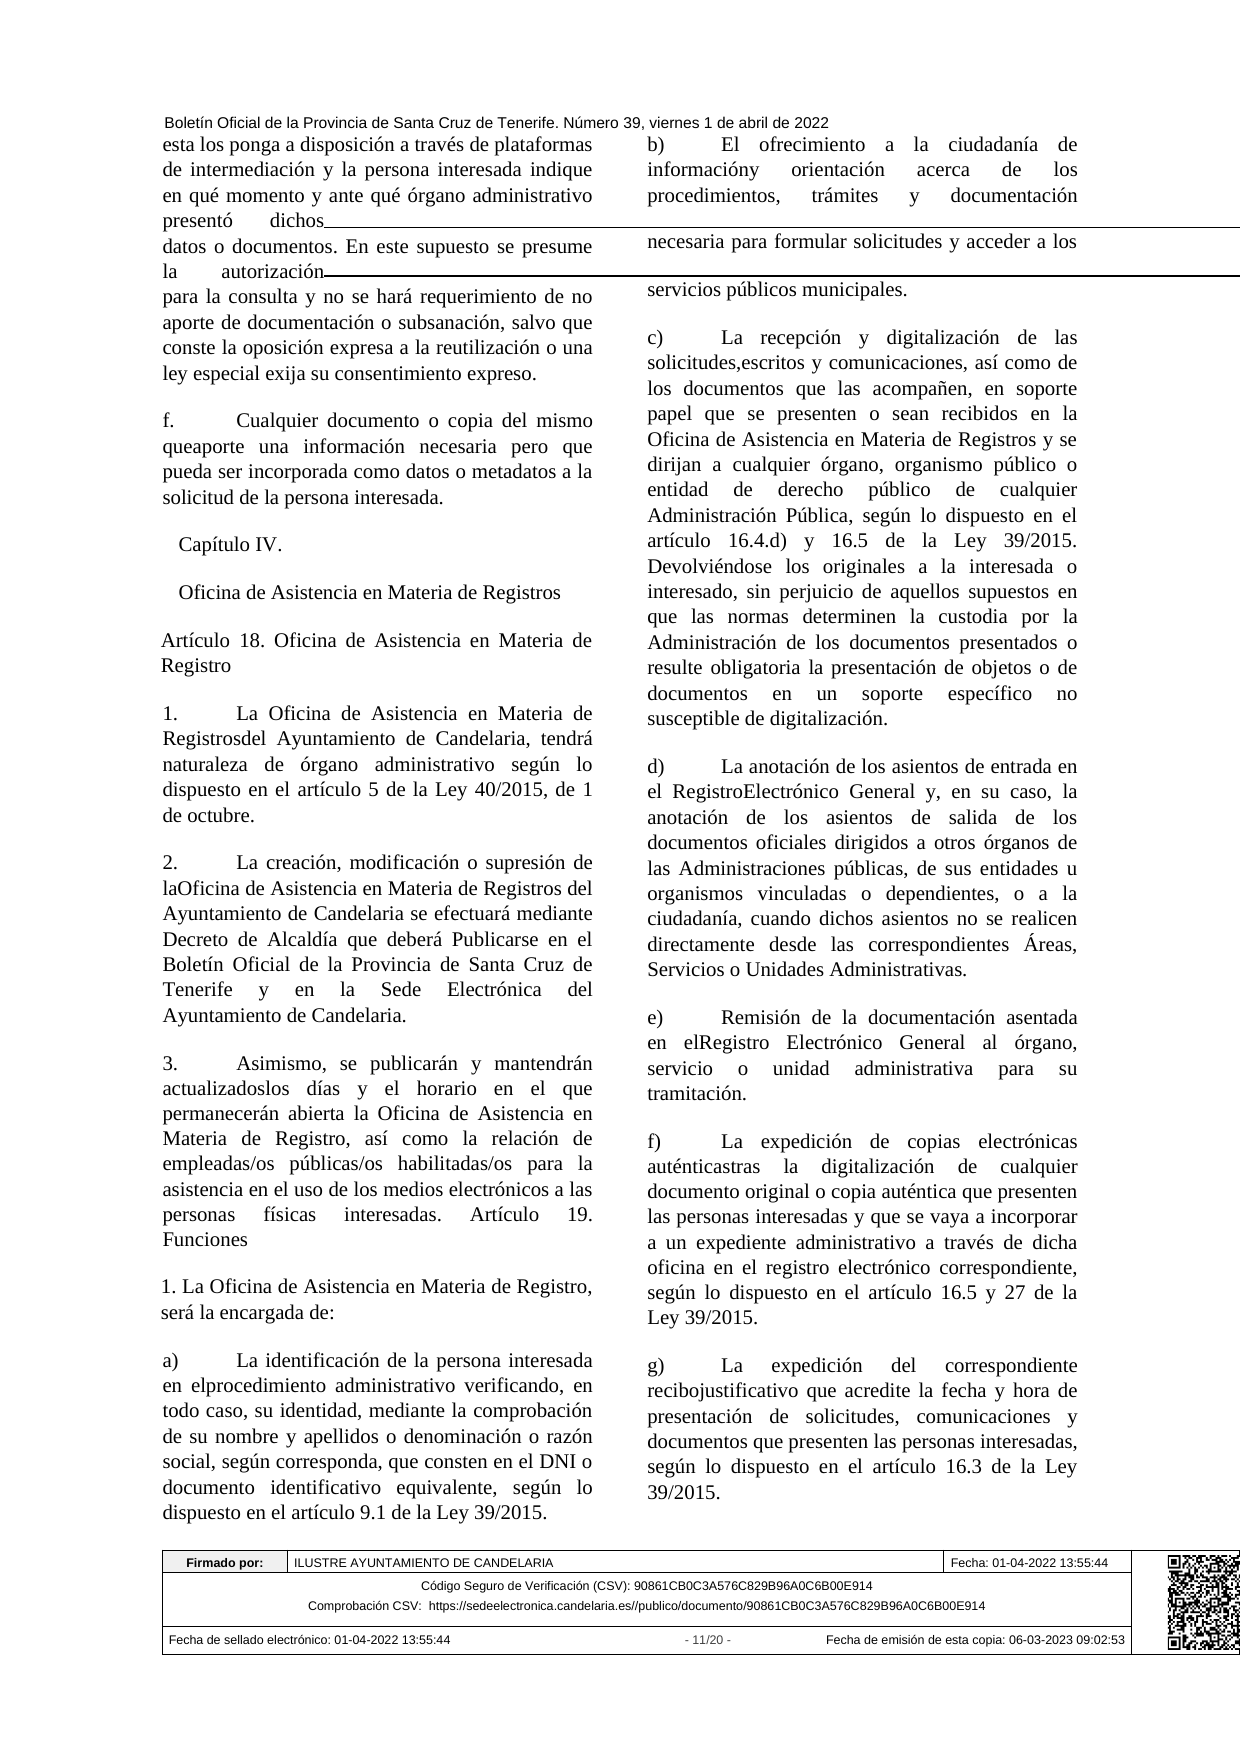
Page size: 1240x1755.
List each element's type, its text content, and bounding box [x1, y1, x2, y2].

list El ofrecimiento a la ciudadanía de informacióny orientación acerca de los procedimientos, trámites y documentación [647, 132, 1078, 227]
list Asimismo, se publicarán y mantendrán actualizadoslos días y el horario en el que permanecerán abierta la Oficina de Asistencia en Materia de Registro, así como la relación de empleadas/os públicas/os habilitadas/os para la asistencia en el uso de los medios electrónicos a las personas físicas interesadas. Artículo 19. Funciones [162, 1050, 593, 1251]
list La anotación de los asientos de entrada en el RegistroElectrónico General y, en su caso, la anotación de los asientos de salida de los documentos oficiales dirigidos a otros órganos de las Administraciones públicas, de sus entidades u organismos vinculadas o dependientes, o a la ciudadanía, cuando dichos asientos no se realicen directamente desde las correspondientes Áreas, Servicios o Unidades Administrativas. [647, 754, 1078, 981]
text Artículo 18. Oficina de Asistencia en Materia de Registro [161, 628, 593, 677]
text 1. La Oficina de Asistencia en Materia de Registro, será la encargada de: [161, 1274, 593, 1324]
list Remisión de la documentación asentada en elRegistro Electrónico General al órgano, servicio o unidad administrativa para su tramitación. [647, 1005, 1078, 1105]
list La recepción y digitalización de las solicitudes,escritos y comunicaciones, así como de los documentos que las acompañen, en soporte papel que se presenten o sean recibidos en la Oficina de Asistencia en Materia de Registros y se dirijan a cualquier órgano, organismo público o entidad de derecho público de cualquier Administración Pública, según lo dispuesto en el artículo 16.4.d) y 16.5 de la Ley 39/2015. Devolviéndose los originales a la interesada o interesado, sin perjuicio de aquellos supuestos en que las normas determinen la custodia por la Administración de los documentos presentados o resulte obligatoria la presentación de objetos o de documentos en un soporte específico no susceptible de digitalización. [647, 325, 1078, 730]
list La expedición del correspondiente recibojustificativo que acredite la fecha y hora de presentación de solicitudes, comunicaciones y documentos que presenten las personas interesadas, según lo dispuesto en el artículo 16.3 de la Ley 39/2015. [647, 1353, 1078, 1504]
list necesaria para formular solicitudes y acceder a los [647, 228, 1078, 275]
text Capítulo IV. [178, 532, 593, 556]
list La Oficina de Asistencia en Materia de Registrosdel Ayuntamiento de Candelaria, tendrá naturaleza de órgano administrativo según lo dispuesto en el artículo 5 de la Ley 40/2015, de 1 de octubre. [162, 701, 593, 827]
list La identificación de la persona interesada en elprocedimiento administrativo verificando, en todo caso, su identidad, mediante la comprobación de su nombre y apellidos o denominación o razón social, según corresponda, que consten en el DNI o documento identificativo equivalente, según lo dispuesto en el artículo 9.1 de la Ley 39/2015. [162, 1347, 593, 1524]
list Cualquier documento o copia del mismo queaporte una información necesaria pero que pueda ser incorporada como datos o metadatos a la solicitud de la persona interesada. [162, 408, 593, 509]
list La expedición de copias electrónicas auténticastras la digitalización de cualquier documento original o copia auténtica que presenten las personas interesadas y que se vaya a incorporar a un expediente administrativo a través de dicha oficina en el registro electrónico correspondiente, según lo dispuesto en el artículo 16.5 y 27 de la Ley 39/2015. [647, 1129, 1078, 1329]
text Oficina de Asistencia en Materia de Registros [178, 580, 593, 604]
list esta los ponga a disposición a través de plataformas de intermediación y la persona interesada indique en qué momento y ante qué órgano administrativo presentó dichos datos o documentos. En este supuesto se presume la autorización para la consulta y no se hará requerimiento de no aporte de documentación o subsanación, salvo que conste la oposición expresa a la reutilización o una ley especial exija su consentimiento expreso. [162, 132, 593, 385]
list La creación, modificación o supresión de laOficina de Asistencia en Materia de Registros del Ayuntamiento de Candelaria se efectuará mediante Decreto de Alcaldía que deberá Publicarse en el Boletín Oficial de la Provincia de Santa Cruz de Tenerife y en la Sede Electrónica del Ayuntamiento de Candelaria. [162, 850, 593, 1027]
list servicios públicos municipales. [647, 277, 1078, 301]
